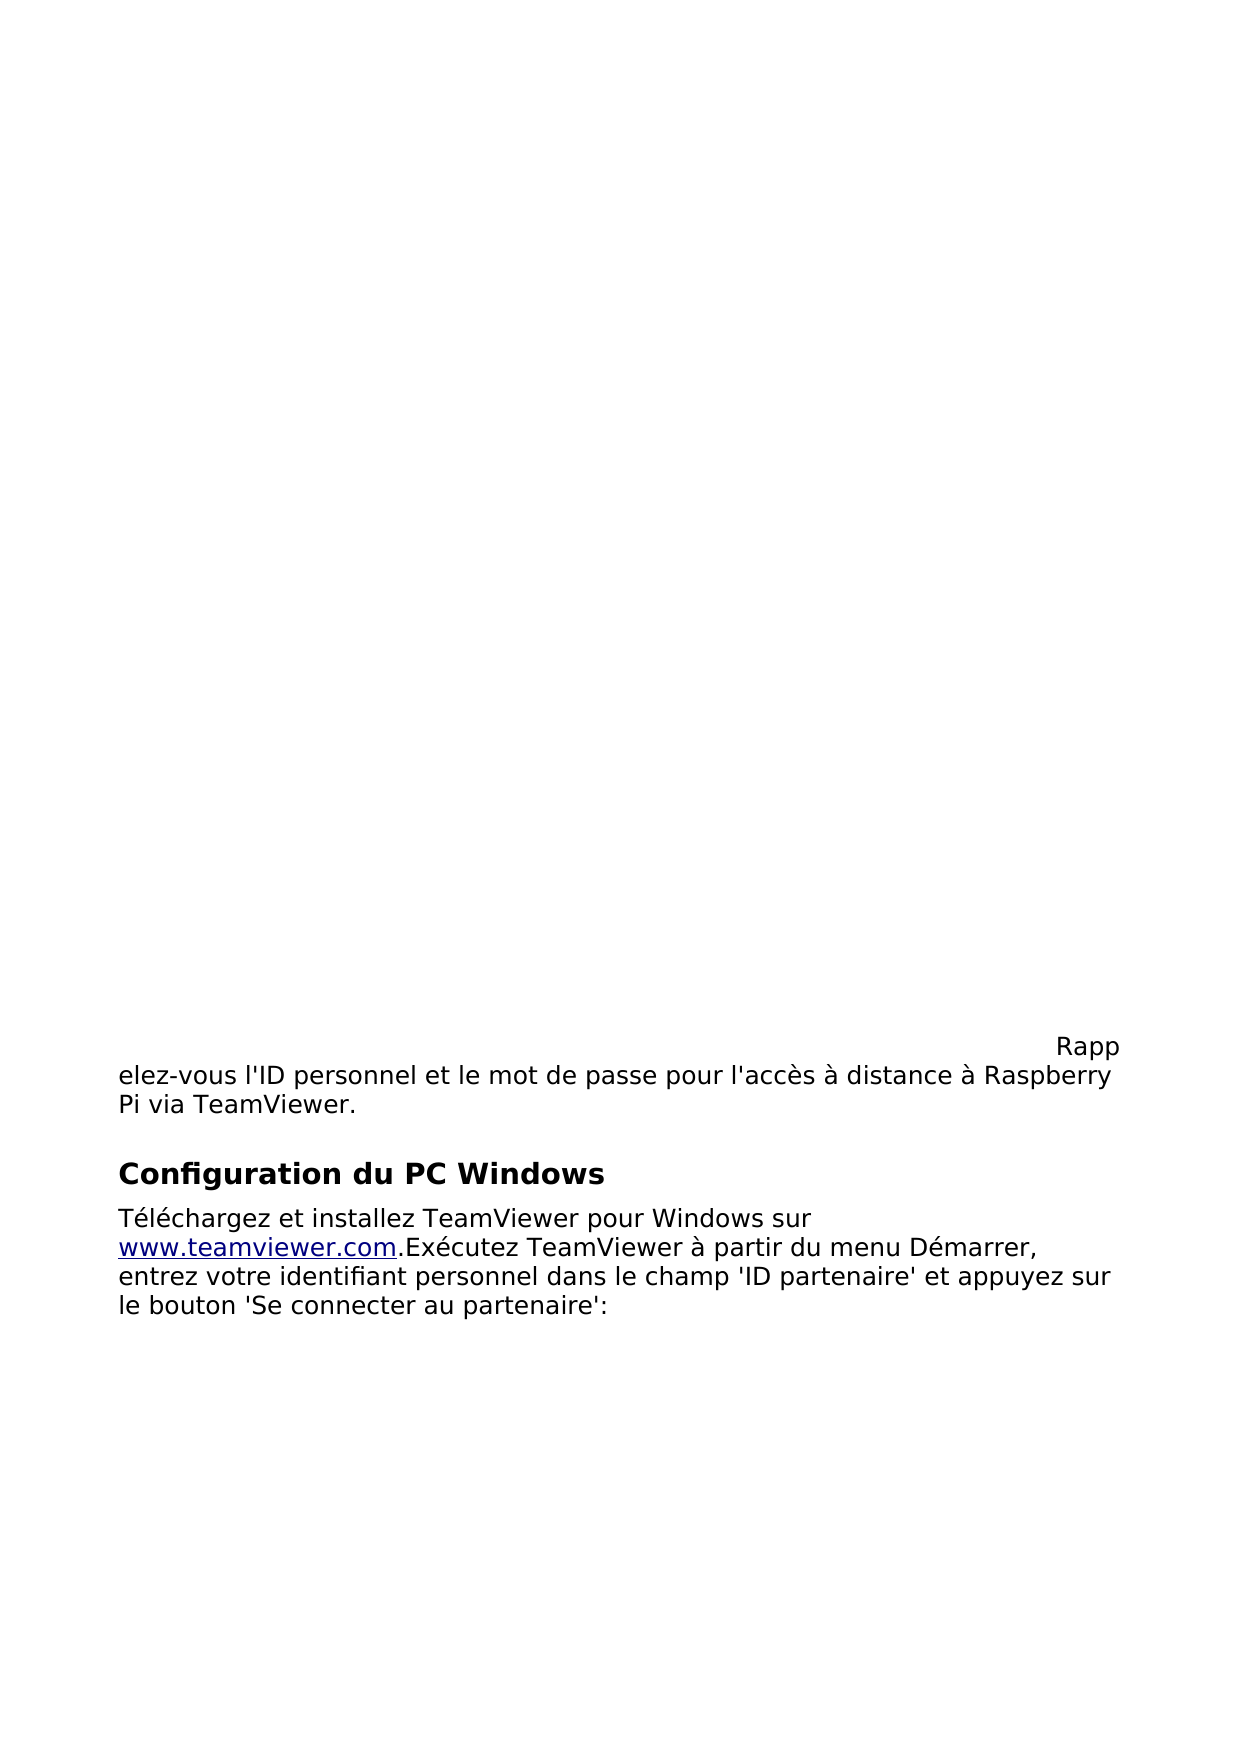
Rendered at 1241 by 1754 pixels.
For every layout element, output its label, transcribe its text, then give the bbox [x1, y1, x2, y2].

text dans TeamViewer GUI, configurez le mot de passe statique pour la connexion à distance : Rappelez-vous l'ID personnel et le mot de passe pour l'accès à distance à Raspberry Pi via TeamViewer. [118, 118, 1122, 1120]
text Téléchargez et installez TeamViewer pour Windows sur www.teamviewer.com.Exécutez TeamViewer à partir du menu Démarrer, entrez votre identifiant personnel dans le champ 'ID partenaire' et appuyez sur le bouton 'Se connecter au partenaire': [118, 1204, 1122, 1321]
subtitle Configuration du PC Windows [118, 1157, 1122, 1191]
